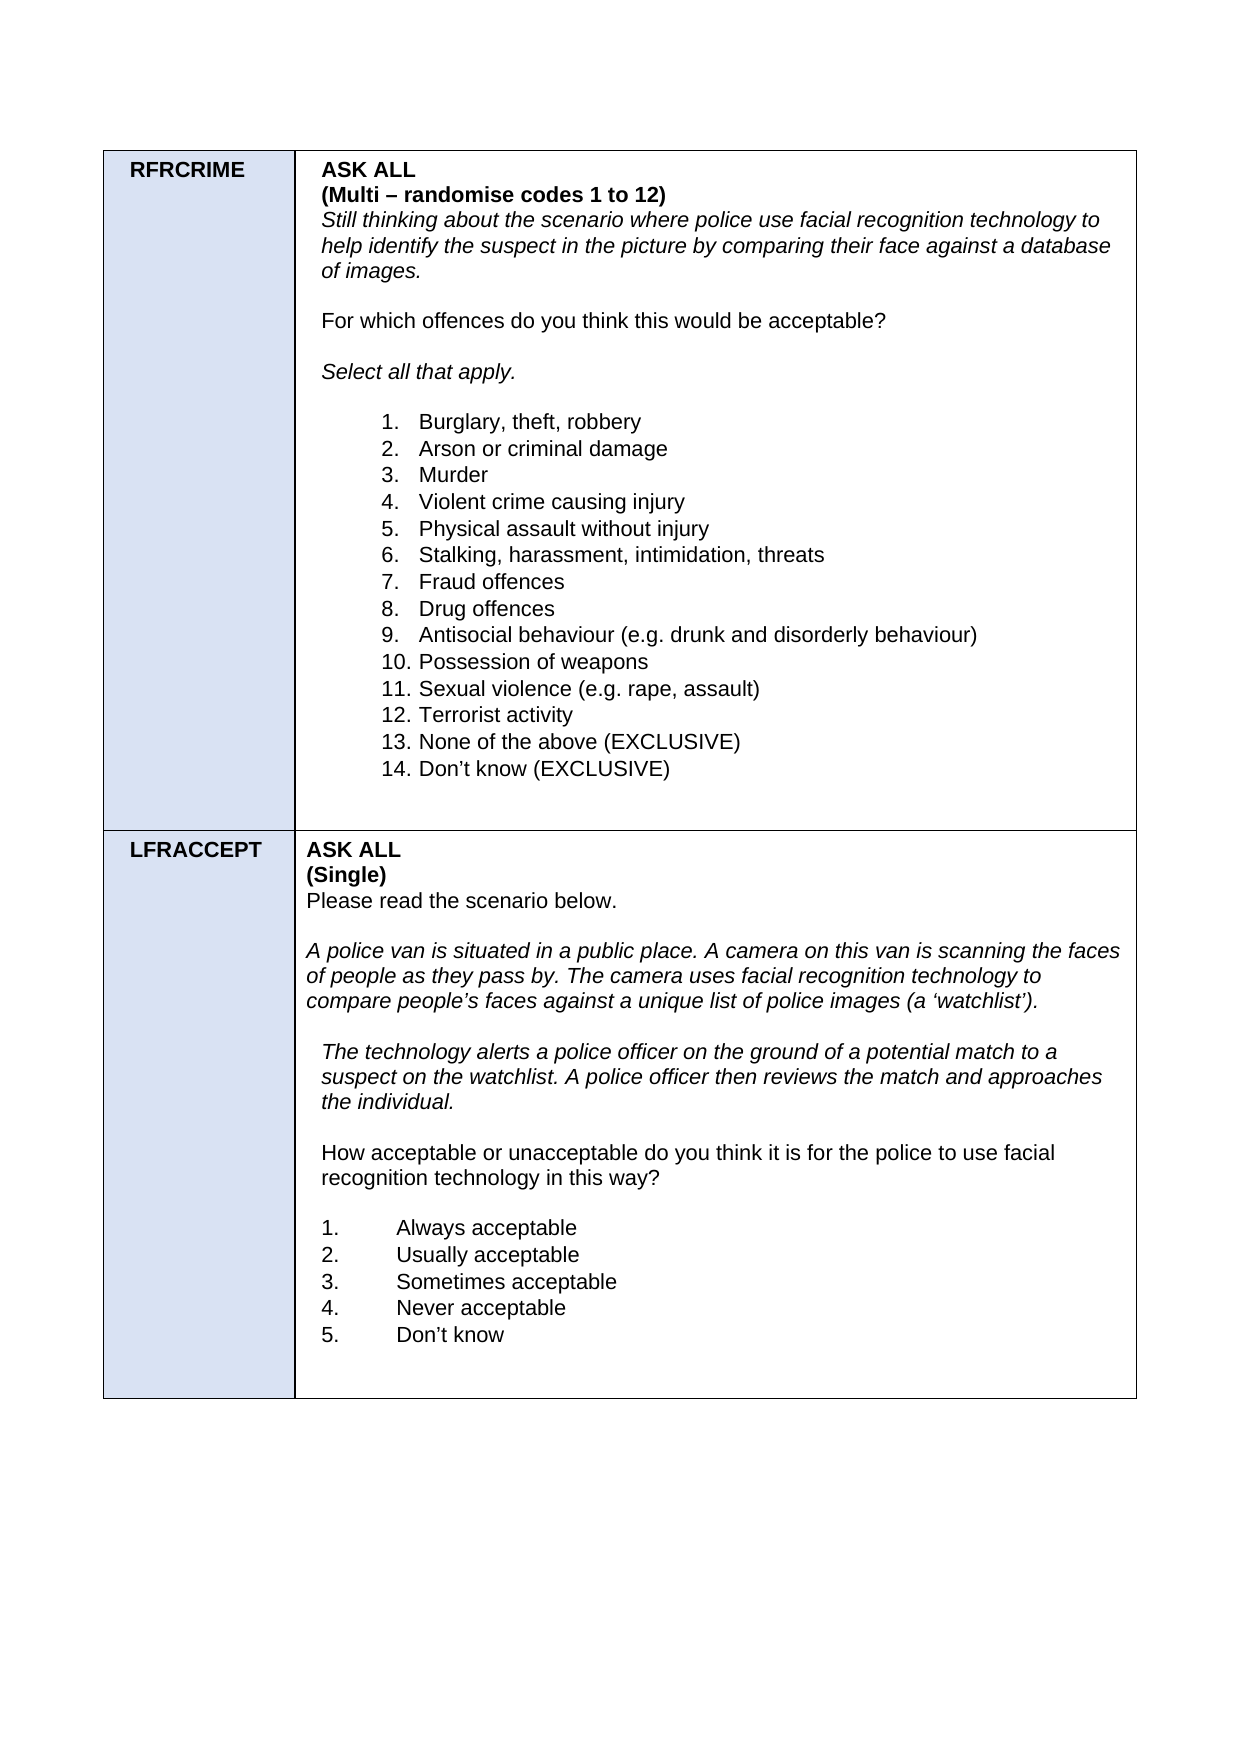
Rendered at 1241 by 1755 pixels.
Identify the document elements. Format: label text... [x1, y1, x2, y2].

table_cell RFRCRIME [104, 151, 294, 830]
table_cell LFRACCEPT [104, 831, 294, 1398]
table_cell ASK ALL (Single) Please read the scenario below. A police van is situated in a public place. A camera on this van is scanning the faces of people as they pass by. The camera uses facial recognition technology to compare people’s faces against a unique list of police images (a ‘watchlist’). The technology alerts a police officer on the ground of a potential match to a suspect on the watchlist. A police officer then reviews the match and approaches the individual. How acceptable or unacceptable do you think it is for the police to use facial recognition technology in this way? Always acceptable Usually acceptable Sometimes acceptable Never acceptable Don’t know [296, 831, 1136, 1398]
table_cell ASK ALL (Multi – randomise codes 1 to 12) Still thinking about the scenario where police use facial recognition technology to help identify the suspect in the picture by comparing their face against a database of images. For which offences do you think this would be acceptable? Select all that apply. Burglary, theft, robbery Arson or criminal damage Murder Violent crime causing injury Physical assault without injury Stalking, harassment, intimidation, threats Fraud offences Drug offences Antisocial behaviour (e.g. drunk and disorderly behaviour) Possession of weapons Sexual violence (e.g. rape, assault) Terrorist activity None of the above (EXCLUSIVE) Don’t know (EXCLUSIVE) [296, 151, 1136, 830]
